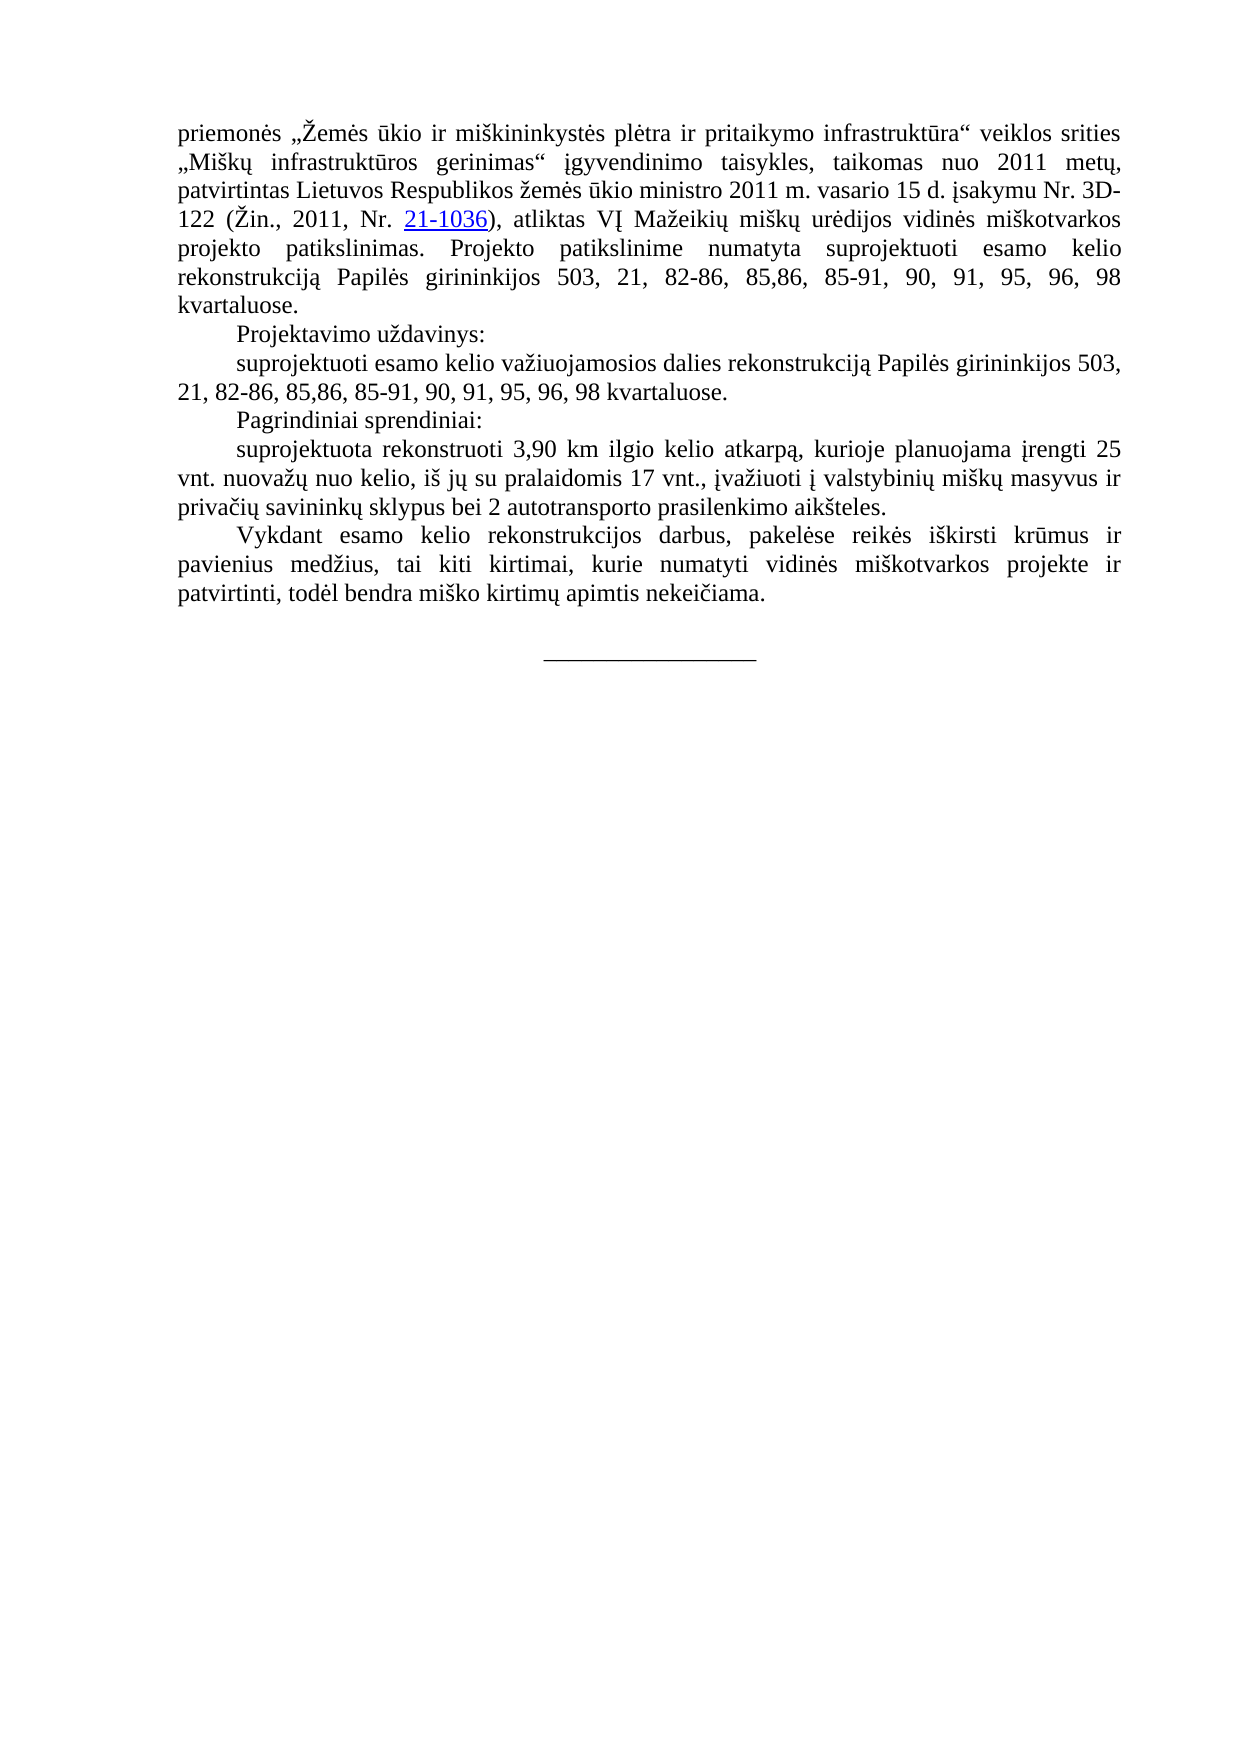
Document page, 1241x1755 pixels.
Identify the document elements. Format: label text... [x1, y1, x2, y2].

text _________________ [177, 636, 1122, 664]
text Vykdant esamo kelio rekonstrukcijos darbus, pakelėse reikės iškirsti krūmus ir pavienius medžius, tai kiti kirtimai, kurie numatyti vidinės miškotvarkos projekte ir patvirtinti, todėl bendra miško kirtimų apimtis nekeičiama. [177, 521, 1122, 607]
text suprojektuoti esamo kelio važiuojamosios dalies rekonstrukciją Papilės girininkijos 503, 21, 82-86, 85,86, 85-91, 90, 91, 95, 96, 98 kvartaluose. [177, 348, 1122, 406]
text priemonės „Žemės ūkio ir miškininkystės plėtra ir pritaikymo infrastruktūra“ veiklos srities „Miškų infrastruktūros gerinimas“ įgyvendinimo taisykles, taikomas nuo 2011 metų, patvirtintas Lietuvos Respublikos žemės ūkio ministro 2011 m. vasario 15 d. įsakymu Nr. 3D-122 (Žin., 2011, Nr. 21-1036), atliktas VĮ Mažeikių miškų urėdijos vidinės miškotvarkos projekto patikslinimas. Projekto patikslinime numatyta suprojektuoti esamo kelio rekonstrukciją Papilės girininkijos 503, 21, 82-86, 85,86, 85-91, 90, 91, 95, 96, 98 kvartaluose. [177, 118, 1122, 319]
text Pagrindiniai sprendiniai: [177, 406, 1122, 434]
text Projektavimo uždavinys: [177, 319, 1122, 348]
text suprojektuota rekonstruoti 3,90 km ilgio kelio atkarpą, kurioje planuojama įrengti 25 vnt. nuovažų nuo kelio, iš jų su pralaidomis 17 vnt., įvažiuoti į valstybinių miškų masyvus ir privačių savininkų sklypus bei 2 autotransporto prasilenkimo aikšteles. [177, 434, 1122, 521]
